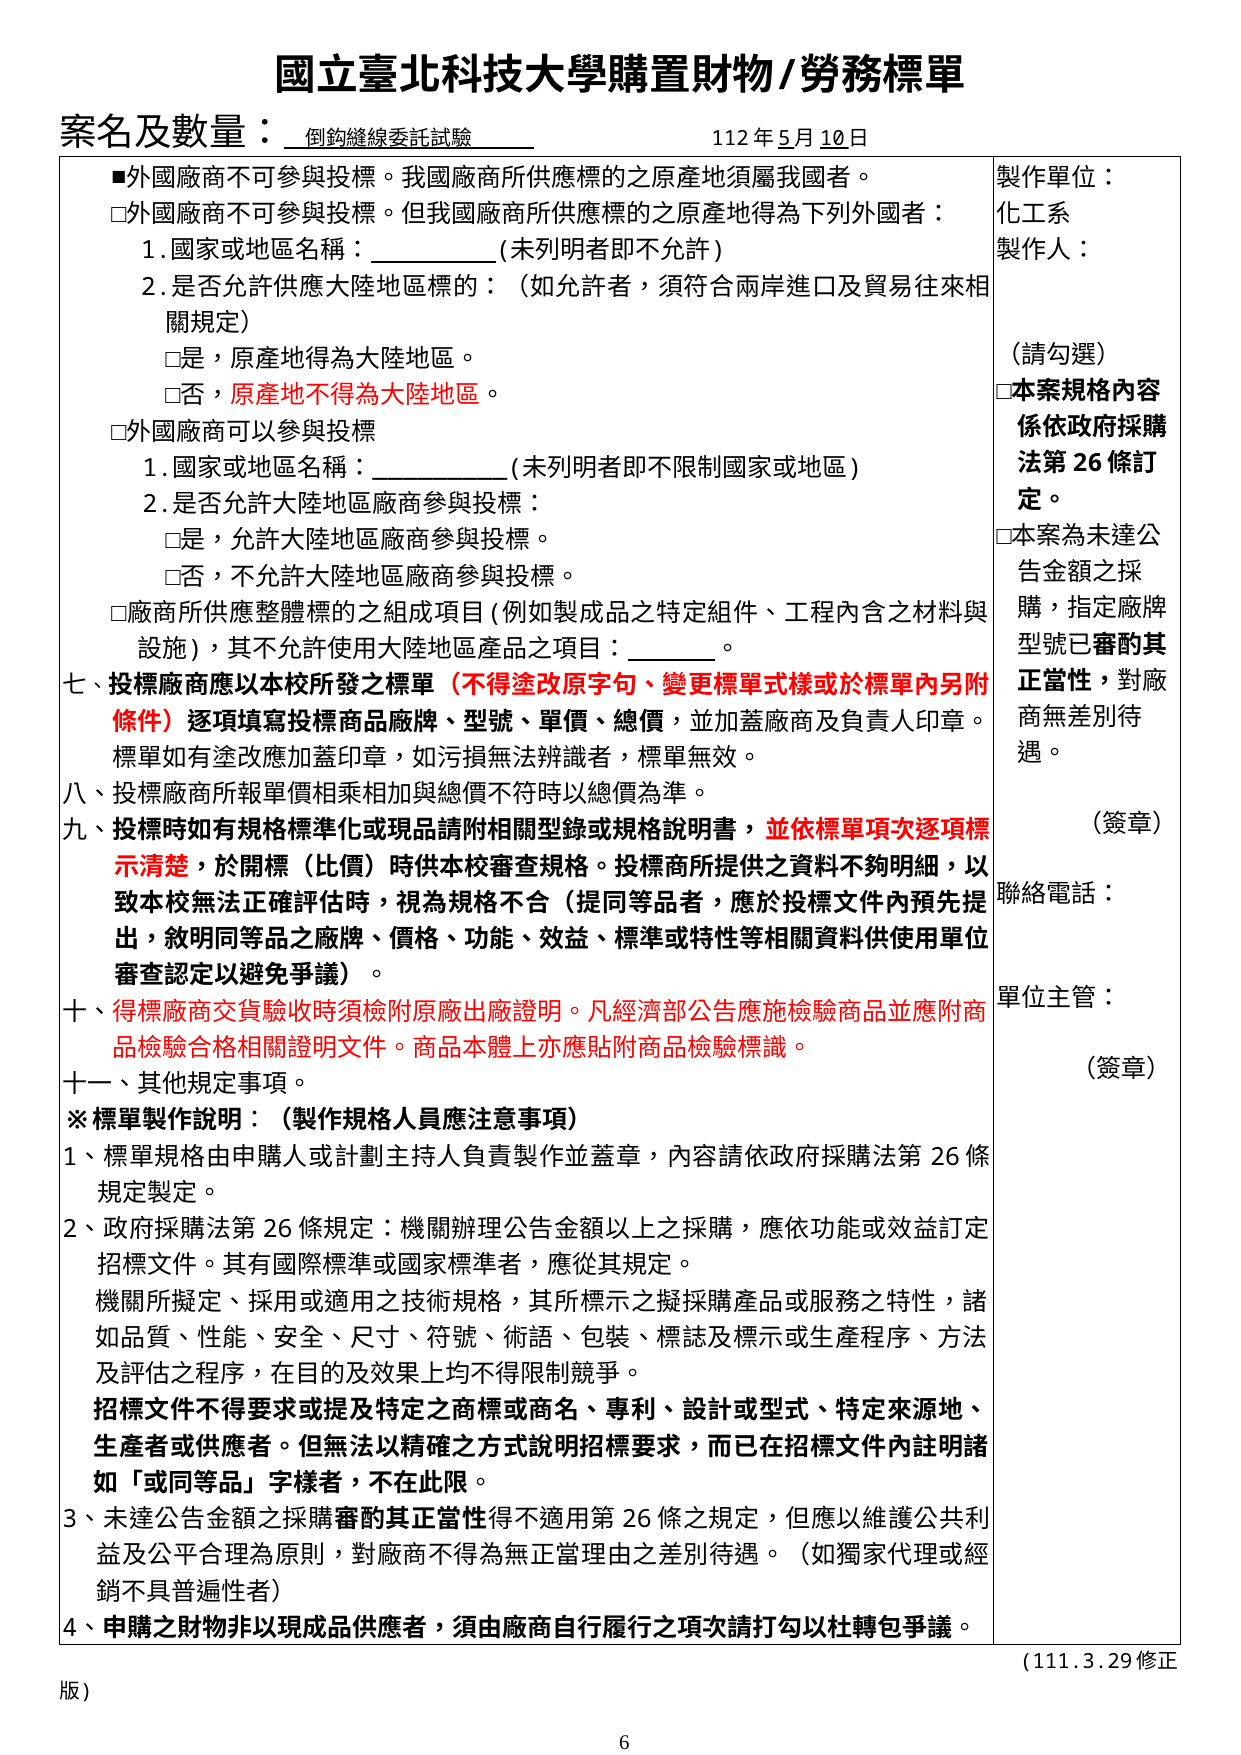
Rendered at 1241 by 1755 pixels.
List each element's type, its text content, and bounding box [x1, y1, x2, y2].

text (111.3.29修正版) [59, 1645, 1181, 1705]
table_header ■外國廠商不可參與投標。我國廠商所供應標的之原產地須屬我國者。 □外國廠商不可參與投標。但我國廠商所供應標的之原產地得為下列外國者： 1.國家或地區名稱： (未列明者即不允許) 2.是否允許供應大陸地區標的：（如允許者，須符合兩岸進口及貿易往來相關規定） □是，原產地得為大陸地區。 □否，原產地不得為大陸地區。 □外國廠商可以參與投標 1.國家或地區名稱：_________(未列明者即不限制國家或地區) 2.是否允許大陸地區廠商參與投標： □是，允許大陸地區廠商參與投標。 □否，不允許大陸地區廠商參與投標。 □廠商所供應整體標的之組成項目(例如製成品之特定組件、工程內含之材料與設施)，其不允許使用大陸地區產品之項目： 。 七、投標廠商應以本校所發之標單（不得塗改原字句、變更標單式樣或於標單內另附條件）逐項填寫投標商品廠牌、型號、單價、總價，並加蓋廠商及負責人印章。標單如有塗改應加蓋印章，如污損無法辨識者，標單無效。 八、投標廠商所報單價相乘相加與總價不符時以總價為準。 九、投標時如有規格標準化或現品請附相關型錄或規格說明書，並依標單項次逐項標示清楚，於開標（比價）時供本校審查規格。投標商所提供之資料不夠明細，以致本校無法正確評估時，視為規格不合（提同等品者，應於投標文件內預先提出，敘明同等品之廠牌、價格、功能、效益、標準或特性等相關資料供使用單位審查認定以避免爭議）。 十、得標廠商交貨驗收時須檢附原廠出廠證明。凡經濟部公告應施檢驗商品並應附商品檢驗合格相關證明文件。商品本體上亦應貼附商品檢驗標識。 十一、其他規定事項。 ※標單製作說明：（製作規格人員應注意事項） 1、標單規格由申購人或計劃主持人負責製作並蓋章，內容請依政府採購法第26條規定製定。 2、政府採購法第26條規定：機關辦理公告金額以上之採購，應依功能或效益訂定招標文件。其有國際標準或國家標準者，應從其規定。 機關所擬定、採用或適用之技術規格，其所標示之擬採購產品或服務之特性，諸如品質、性能、安全、尺寸、符號、術語、包裝、標誌及標示或生產程序、方法及評估之程序，在目的及效果上均不得限制競爭。 招標文件不得要求或提及特定之商標或商名、專利、設計或型式、特定來源地、生產者或供應者。但無法以精確之方式說明招標要求，而已在招標文件內註明諸如「或同等品」字樣者，不在此限。 3、未達公告金額之採購審酌其正當性得不適用第26條之規定，但應以維護公共利益及公平合理為原則，對廠商不得為無正當理由之差別待遇。（如獨家代理或經銷不具普遍性者） 4、申購之財物非以現成品供應者，須由廠商自行履行之項次請打勾以杜轉包爭議。 [60, 157, 993, 1643]
table_cell 製作單位： 化工系 製作人： （請勾選） □本案規格內容係依政府採購法第26條訂定。 □本案為未達公告金額之採購，指定廠牌型號已審酌其正當性，對廠商無差別待遇。 （簽章） 聯絡電話： 單位主管： （簽章） [994, 157, 1180, 1643]
